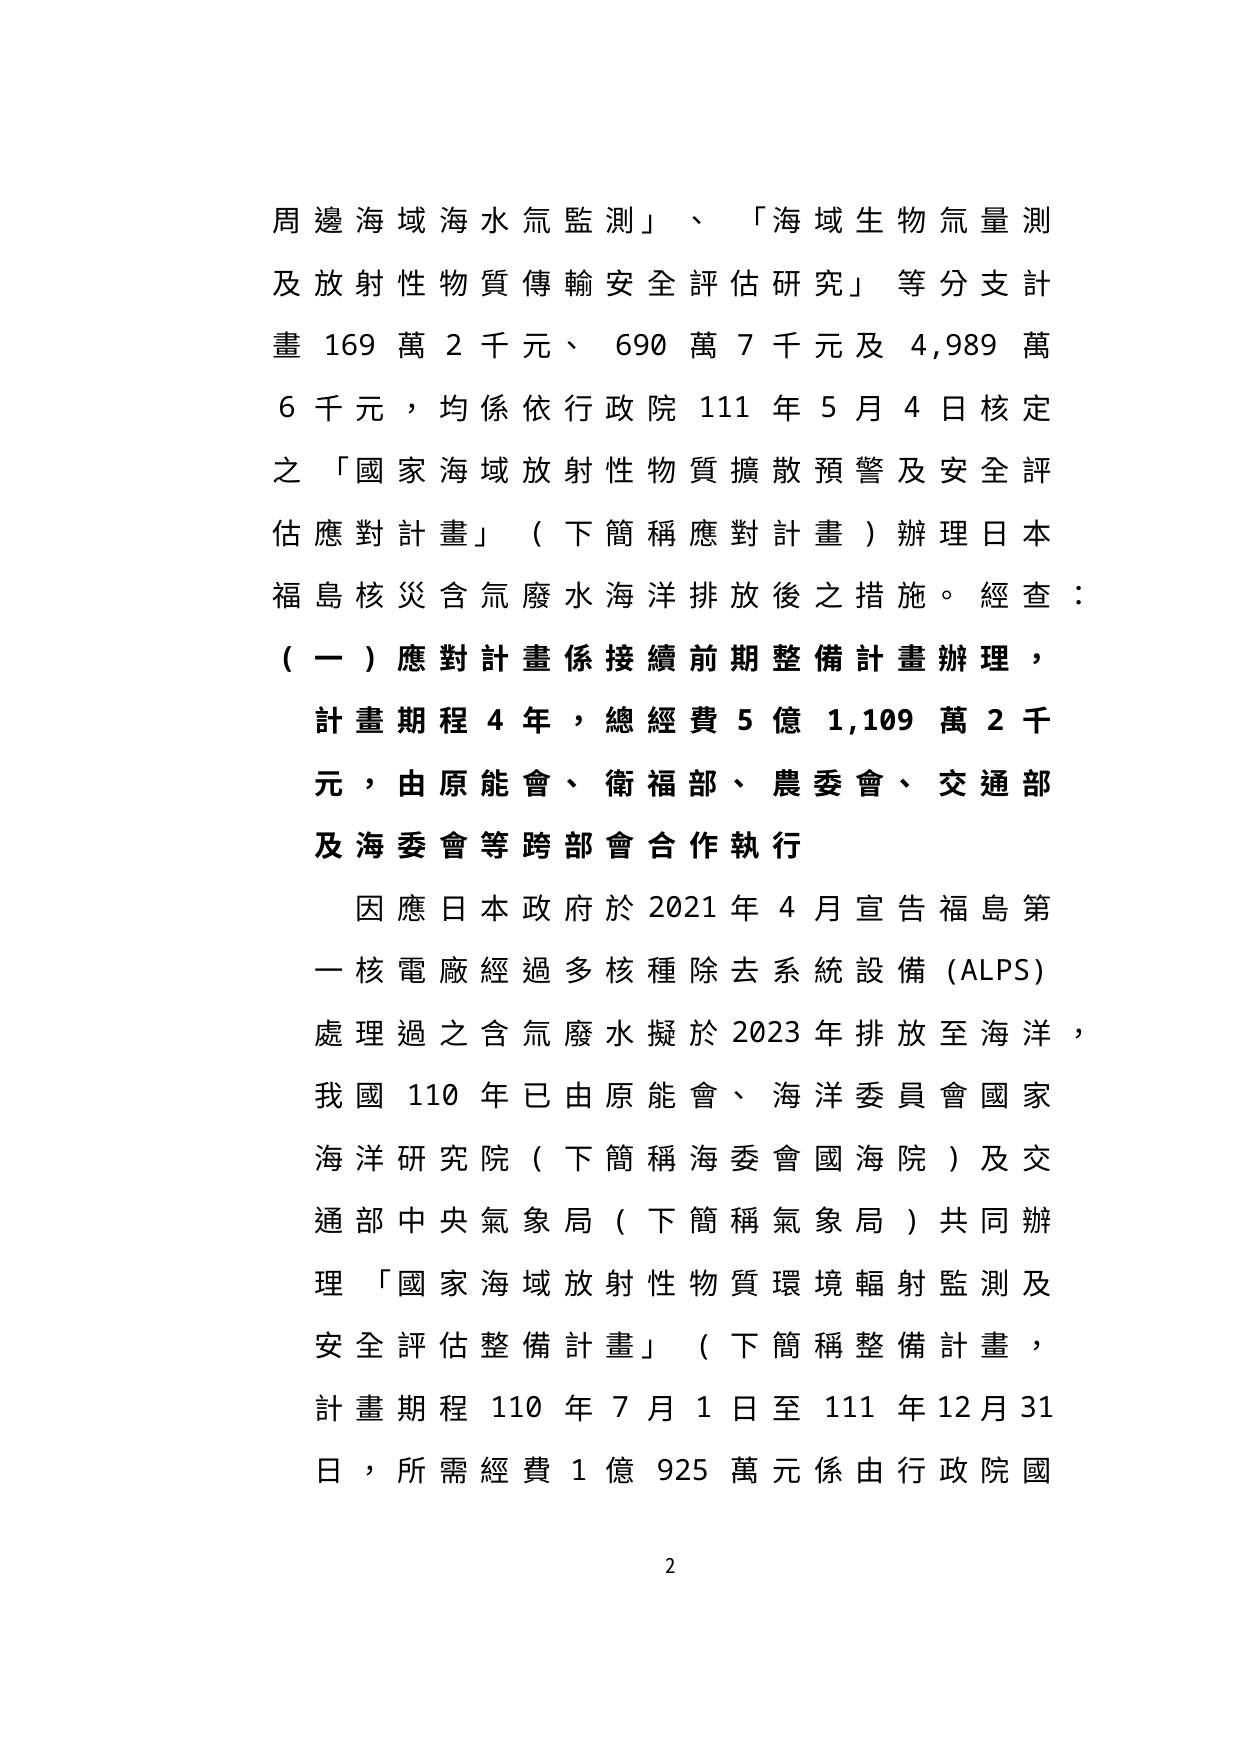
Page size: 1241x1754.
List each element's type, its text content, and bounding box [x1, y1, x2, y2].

text 原能會及所屬輻偵中心、核研所112年度預算案分別於「游離輻射安全防護」、「環境輻射偵測」及「核能科技研發計畫」新增編列「海域氚水監控跨部會合作」、「台灣周邊海域海水氚監測」、「海域生物氚量測及放射性物質傳輸安全評估研究」等分支計畫169萬2千元、690萬7千元及4,989萬6千元，均係依行政院111年5月4日核定之「國家海域放射性物質擴散預警及安全評估應對計畫」(下簡稱應對計畫)辦理日本福島核災含氚廢水海洋排放後之措施。經查： [242, 177, 1058, 615]
text (一)應對計畫係接續前期整備計畫辦理，計畫期程4年，總經費5億1,109萬2千元，由原能會、衛福部、農委會、交通部及海委會等跨部會合作執行 [242, 615, 1058, 865]
text 因應日本政府於2021年4月宣告福島第一核電廠經過多核種除去系統設備(ALPS)處理過之含氚廢水擬於2023年排放至海洋，我國110年已由原能會、海洋委員會國家海洋研究院(下簡稱海委會國海院)及交通部中央氣象局(下簡稱氣象局)共同辦理「國家海域放射性物質環境輻射監測及安全評估整備計畫」(下簡稱整備計畫，計畫期程110年7月1日至111年12月31日，所需經費1億925萬元係由行政院國家科學技術發展基金支應)，執行「資訊公開與國際交流」、「放射性物質海域擴散潛勢預報及示警」及「擴大海域背景基線調查」等3分項計畫，透過結合海流趨勢預測與生態調查、海水及水產取樣等預警系統，提前分析日本含氚廢水排放對我國之影響，並將相關之檢測資訊置於公開之整合平台供民眾即時查詢。 [271, 865, 1058, 1490]
